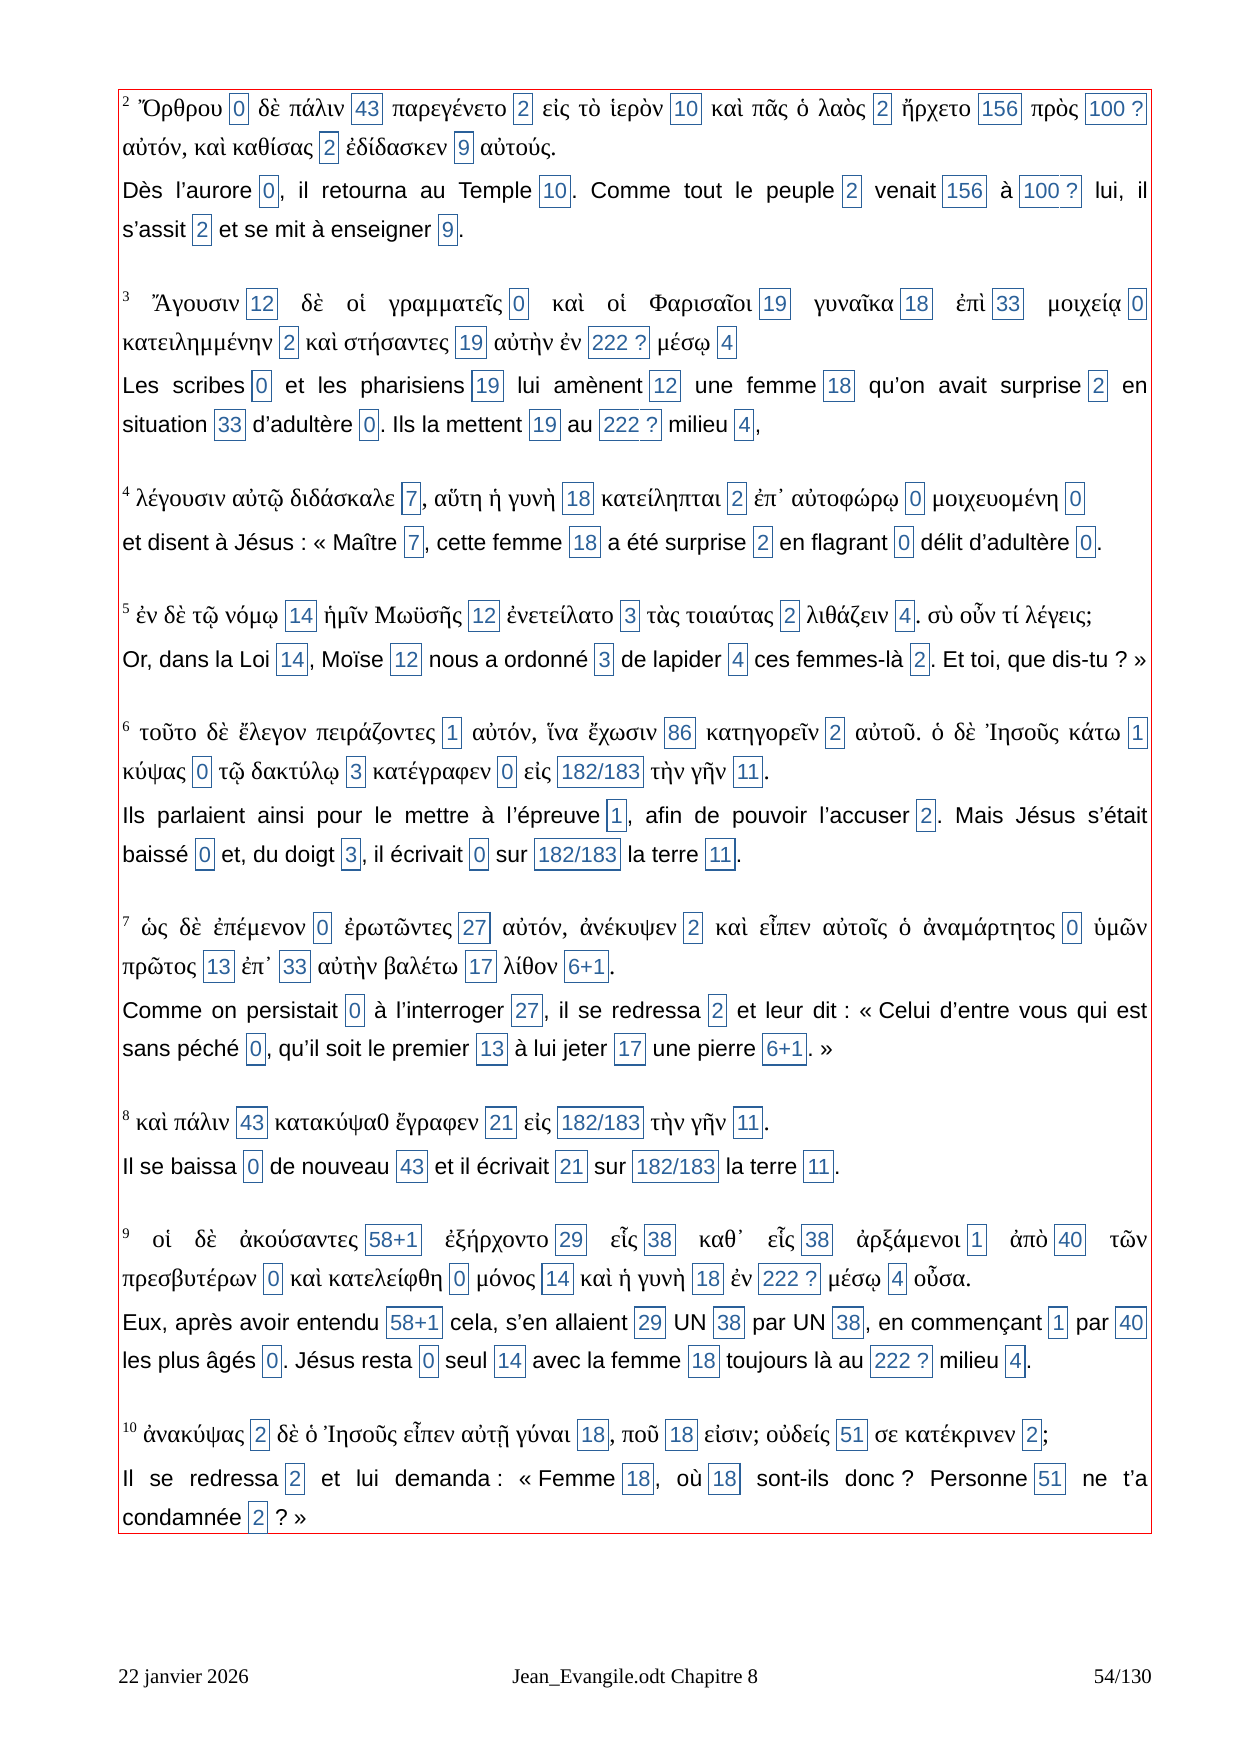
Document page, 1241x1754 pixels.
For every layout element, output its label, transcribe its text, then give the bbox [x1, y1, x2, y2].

text 5 ἐν δὲ τῷ νόμῳ 14 ἡμῖν Μωϋσῆς 12 ἐνετείλατο 3 τὰς τοιαύτας 2 λιθάζειν 4. σὺ οὖν τί λέγεις; [119, 596, 1151, 632]
text 4 λέγουσιν αὐτῷ διδάσκαλε 7, αὕτη ἡ γυνὴ 18 κατείληπται 2 ἐπ᾽ αὐτοφώρῳ 0 μοιχευομένη 0 [119, 478, 1151, 515]
text 10 ἀνακύψας 2 δὲ ὁ Ἰησοῦς εἶπεν αὐτῇ γύναι 18, ποῦ 18 εἰσιν; οὐδείς 51 σε κατέκρινεν 2; [119, 1414, 1151, 1451]
text Or, dans la Loi 14, Moïse 12 nous a ordonné 3 de lapider 4 ces femmes-là 2. Et toi, que dis-tu ? » [119, 639, 1151, 676]
text Les scribes 0 et les pharisiens 19 lui amènent 12 une femme 18 qu’on avait surprise 2 en situation 33 d’adultère 0. Ils la mettent 19 au 222 ? milieu 4, [119, 366, 1151, 441]
text 9 οἱ δὲ ἀκούσαντες 58+1 ἐξήρχοντο 29 εἷς 38 καθ᾽ εἷς 38 ἀρξάμενοι 1 ἀπὸ 40 τῶν πρεσβυτέρων 0 καὶ κατελείφθη 0 μόνος 14 καὶ ἡ γυνὴ 18 ἐν 222 ? μέσῳ 4 οὖσα. [119, 1220, 1151, 1295]
text 6 τοῦτο δὲ ἔλεγον πειράζοντες 1 αὐτόν, ἵνα ἔχωσιν 86 κατηγορεῖν 2 αὐτοῦ. ὁ δὲ Ἰησοῦς κάτω 1 κύψας 0 τῷ δακτύλῳ 3 κατέγραφεν 0 εἰς 182/183 τὴν γῆν 11. [119, 713, 1151, 788]
text et disent à Jésus : « Maître 7, cette femme 18 a été surprise 2 en flagrant 0 délit d’adultère 0. [119, 522, 1151, 558]
text 2 Ὄρθρου 0 δὲ πάλιν 43 παρεγένετο 2 εἰς τὸ ἱερὸν 10 καὶ πᾶς ὁ λαὸς 2 ἤρχετο 156 πρὸς 100 ? αὐτόν, καὶ καθίσας 2 ἐδίδασκεν 9 αὐτούς. [119, 90, 1151, 164]
text Il se baissa 0 de nouveau 43 et il écrivait 21 sur 182/183 la terre 11. [119, 1146, 1151, 1183]
text 7 ὡς δὲ ἐπέμενον 0 ἐρωτῶντες 27 αὐτόν, ἀνέκυψεν 2 καὶ εἶπεν αὐτοῖς ὁ ἀναμάρτητος 0 ὑμῶν πρῶτος 13 ἐπ᾽ 33 αὐτὴν βαλέτω 17 λίθον 6+1. [119, 908, 1151, 983]
text Il se redressa 2 et lui demanda : « Femme 18, où 18 sont-ils donc ? Personne 51 ne t’a condamnée 2 ? » [119, 1458, 1151, 1533]
text Comme on persistait 0 à l’interroger 27, il se redressa 2 et leur dit : « Celui d’entre vous qui est sans péché 0, qu’il soit le premier 13 à lui jeter 17 une pierre 6+1. » [119, 990, 1151, 1066]
text Ils parlaient ainsi pour le mettre à l’épreuve 1, afin de pouvoir l’accuser 2. Mais Jésus s’était baissé 0 et, du doigt 3, il écrivait 0 sur 182/183 la terre 11. [119, 795, 1151, 871]
text Eux, après avoir entendu 58+1 cela, s’en allaient 29 UN 38 par UN 38, en commençant 1 par 40 les plus âgés 0. Jésus resta 0 seul 14 avec la femme 18 toujours là au 222 ? milieu 4. [119, 1302, 1151, 1378]
text 8 καὶ πάλιν 43 κατακύψα0 ἔγραφεν 21 εἰς 182/183 τὴν γῆν 11. [119, 1102, 1151, 1139]
text Dès l’aurore 0, il retourna au Temple 10. Comme tout le peuple 2 venait 156 à 100 ? lui, il s’assit 2 et se mit à enseigner 9. [119, 171, 1151, 246]
text 3 Ἄγουσιν 12 δὲ οἱ γραμματεῖς 0 καὶ οἱ Φαρισαῖοι 19 γυναῖκα 18 ἐπὶ 33 μοιχείᾳ 0 κατειλημμένην 2 καὶ στήσαντες 19 αὐτὴν ἐν 222 ? μέσῳ 4 [119, 283, 1151, 359]
